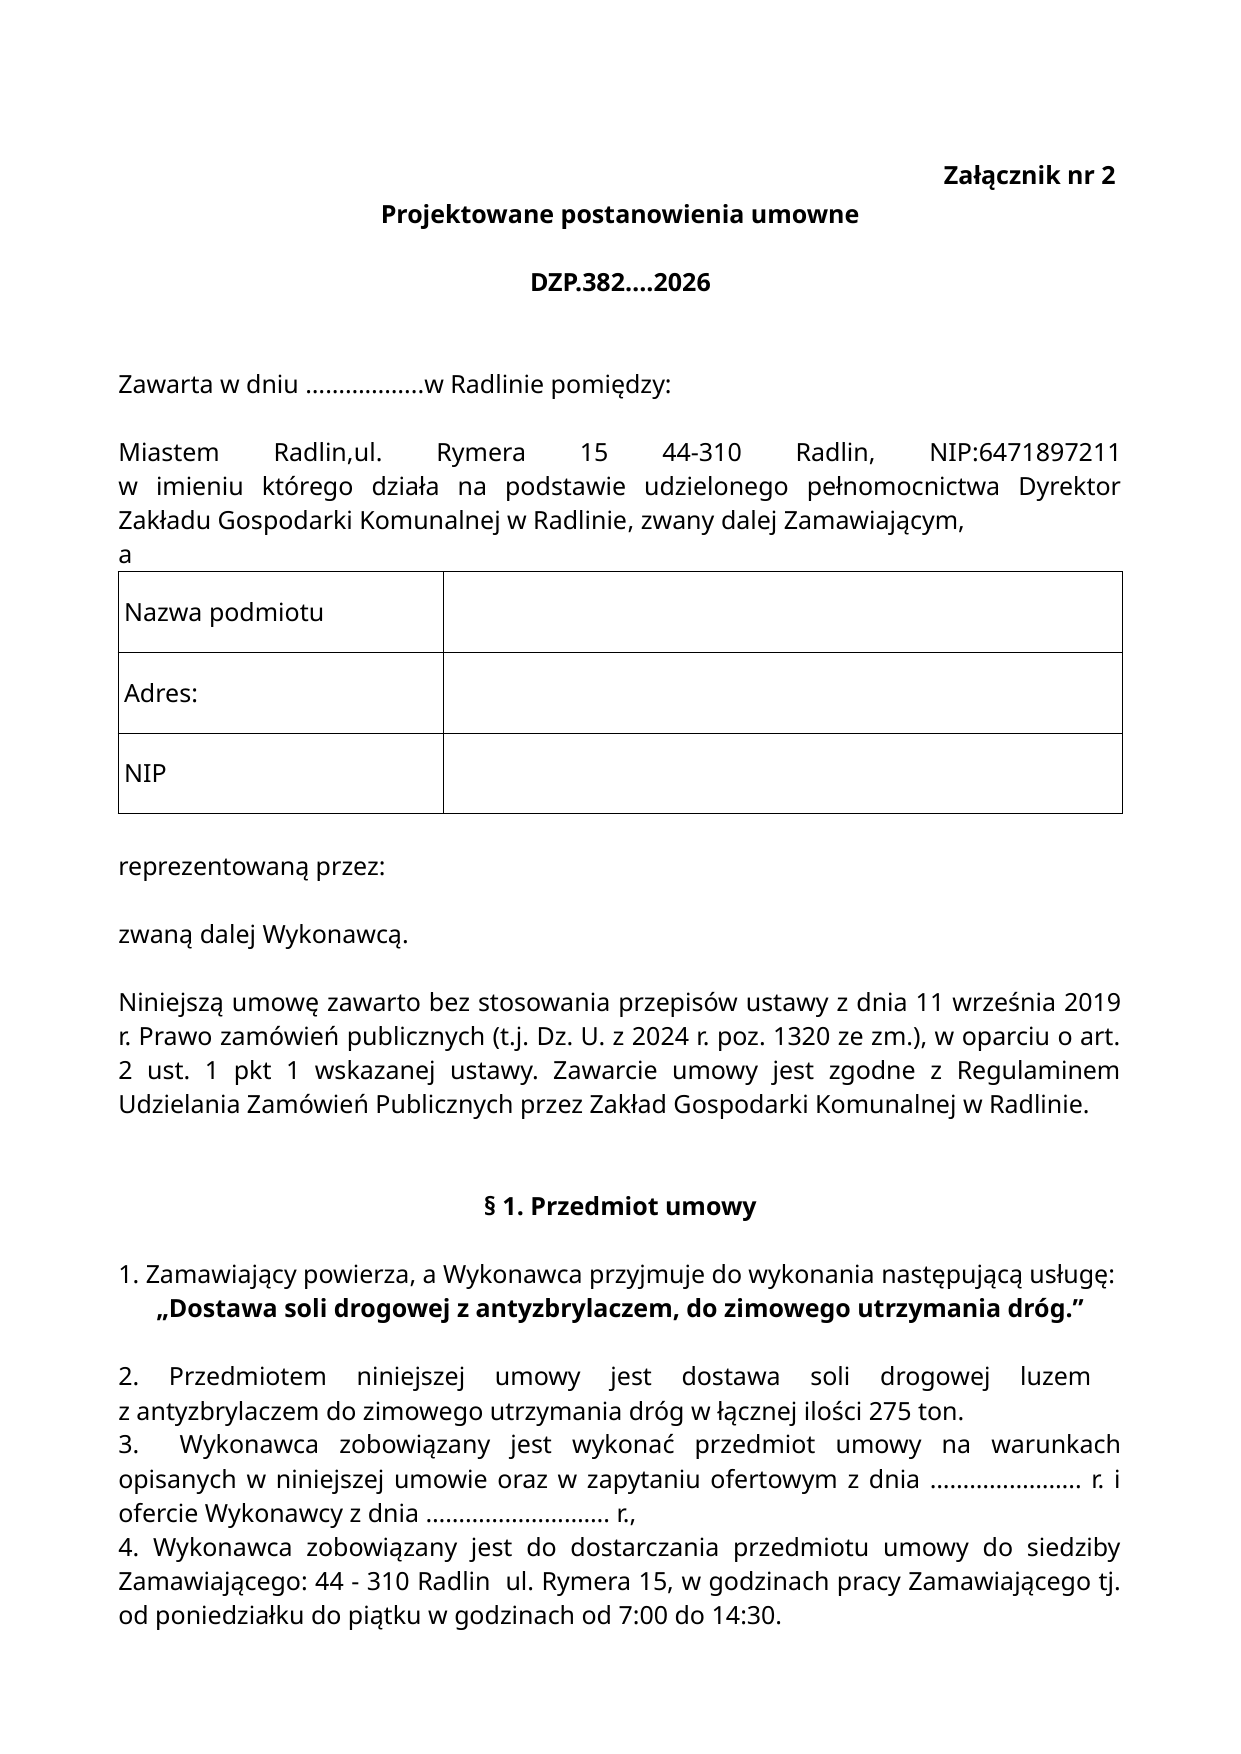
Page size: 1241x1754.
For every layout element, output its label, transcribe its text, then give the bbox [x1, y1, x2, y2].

text Projektowane postanowienia umowne [118, 196, 1122, 231]
text 1. Zamawiający powierza, a Wykonawca przyjmuje do wykonania następującą usługę: [118, 1257, 1122, 1291]
table_cell NIP [119, 734, 443, 813]
text zwaną dalej Wykonawcą. [118, 916, 1122, 950]
table_header [444, 572, 1122, 652]
text „Dostawa soli drogowej z antyzbrylaczem, do zimowego utrzymania dróg.” [118, 1291, 1122, 1325]
text reprezentowaną przez: [118, 848, 1122, 882]
text Niniejszą umowę zawarto bez stosowania przepisów ustawy z dnia 11 września 2019 r. Prawo zamówień publicznych (t.j. Dz. U. z 2024 r. poz. 1320 ze zm.), w oparciu o art. 2 ust. 1 pkt 1 wskazanej ustawy. Zawarcie umowy jest zgodne z Regulaminem Udzielania Zamówień Publicznych przez Zakład Gospodarki Komunalnej w Radlinie. [118, 984, 1122, 1121]
text DZP.382….2026 [118, 264, 1122, 299]
table_header Nazwa podmiotu [119, 572, 443, 652]
text Zawarta w dniu ……………...w Radlinie pomiędzy: [118, 367, 1122, 401]
table_cell [444, 653, 1122, 732]
table_cell Adres: [119, 653, 443, 732]
text Załącznik nr 2 [118, 157, 1122, 191]
text § 1. Przedmiot umowy [118, 1189, 1122, 1223]
text Miastem Radlin,ul. Rymera 15 44-310 Radlin, NIP:6471897211 w imieniu którego działa na podstawie udzielonego pełnomocnictwa Dyrektor Zakładu Gospodarki Komunalnej w Radlinie, zwany dalej Zamawiającym, [118, 435, 1122, 537]
text 3. Wykonawca zobowiązany jest wykonać przedmiot umowy na warunkach opisanych w niniejszej umowie oraz w zapytaniu ofertowym z dnia ………………….. r. i ofercie Wykonawcy z dnia ………………………. r., [118, 1427, 1122, 1529]
text a [118, 537, 1122, 571]
text 2. Przedmiotem niniejszej umowy jest dostawa soli drogowej luzem z antyzbrylaczem do zimowego utrzymania dróg w łącznej ilości 275 ton. [118, 1359, 1122, 1427]
table_cell [444, 734, 1122, 813]
text 4. Wykonawca zobowiązany jest do dostarczania przedmiotu umowy do siedziby Zamawiającego: 44 - 310 Radlin ul. Rymera 15, w godzinach pracy Zamawiającego tj. od poniedziałku do piątku w godzinach od 7:00 do 14:30. [118, 1529, 1122, 1632]
